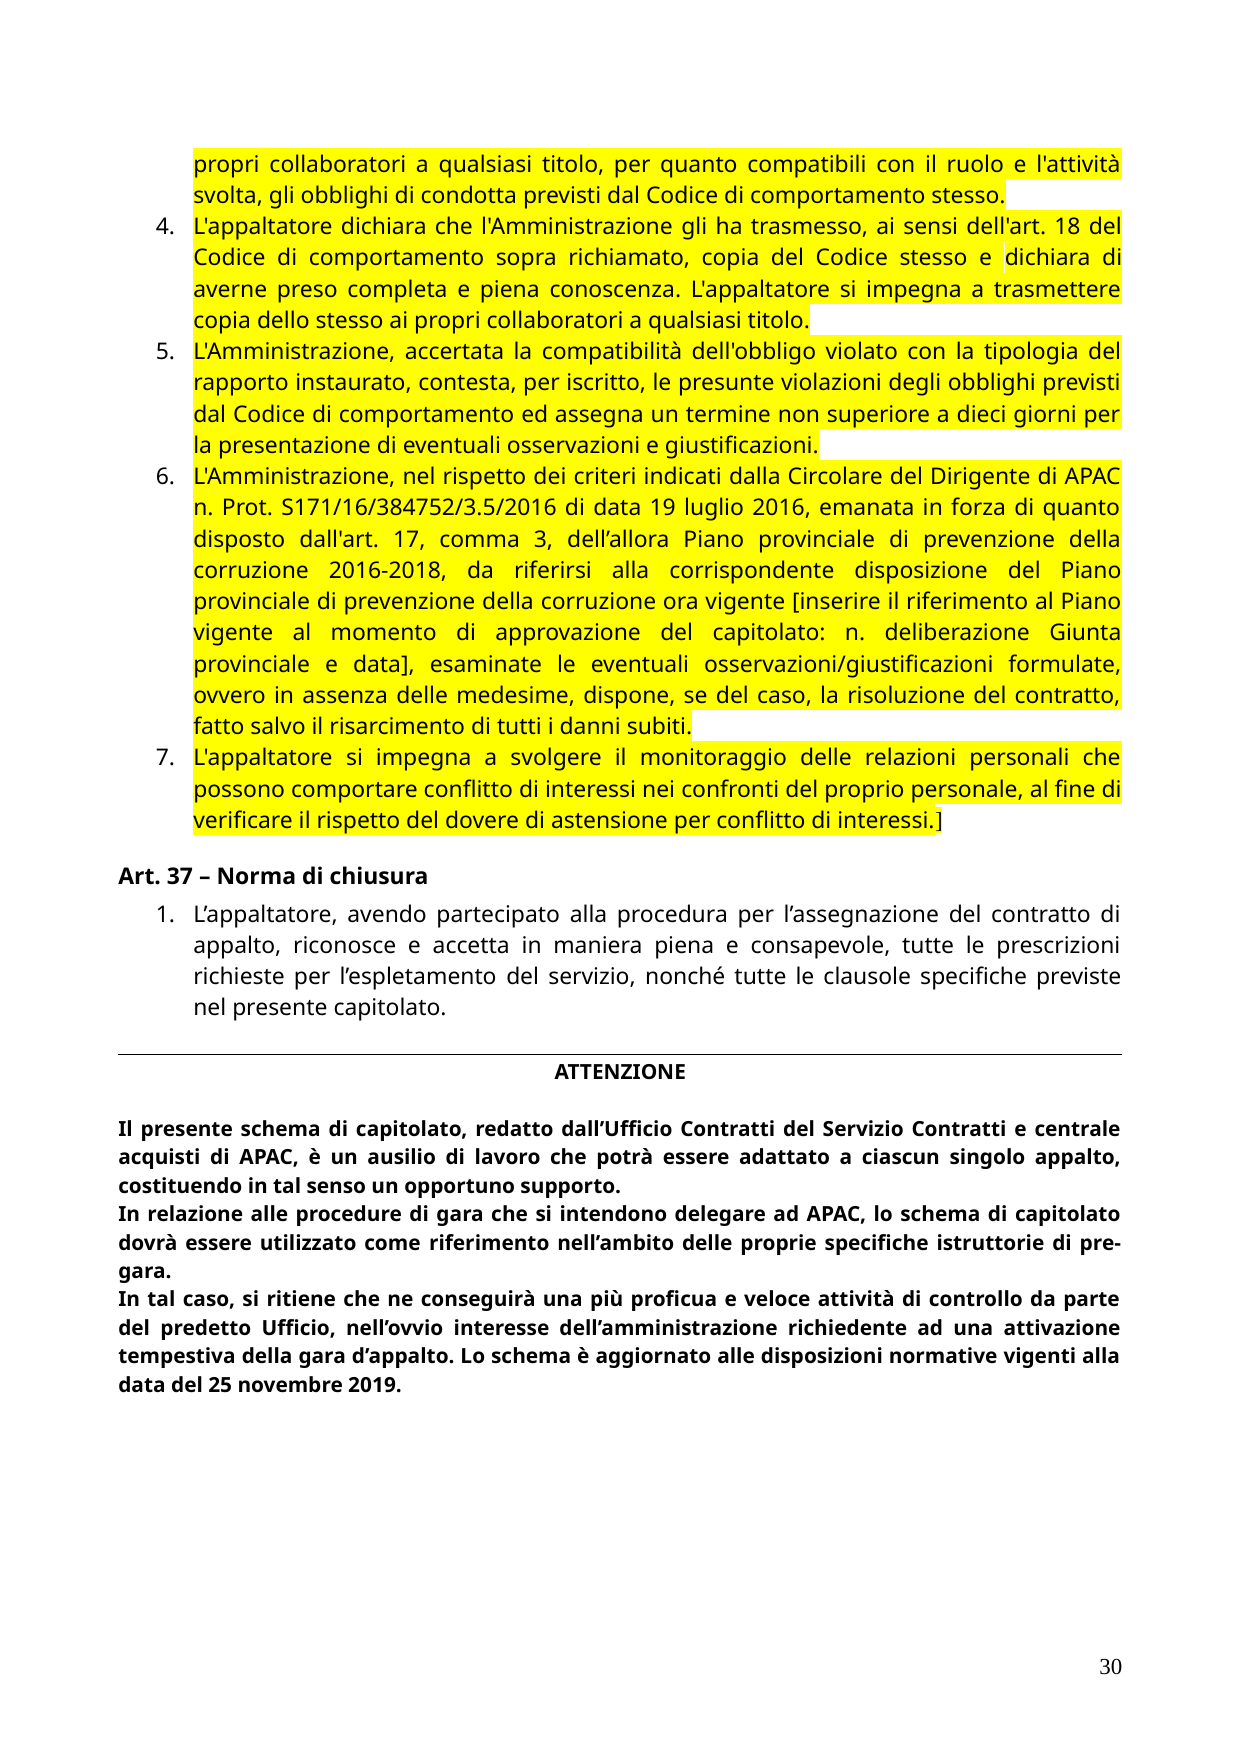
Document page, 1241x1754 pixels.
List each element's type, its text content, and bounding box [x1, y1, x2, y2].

subtitle Art. 37 – Norma di chiusura [118, 860, 1122, 891]
list L'Amministrazione, accertata la compatibilità dell'obbligo violato con la tipologia del rapporto instaurato, contesta, per iscritto, le presunte violazioni degli obblighi previsti dal Codice di comportamento ed assegna un termine non superiore a dieci giorni per la presentazione di eventuali osservazioni e giustificazioni. [156, 335, 1122, 460]
list L'Amministrazione, nel rispetto dei criteri indicati dalla Circolare del Dirigente di APAC n. Prot. S171/16/384752/3.5/2016 di data 19 luglio 2016, emanata in forza di quanto disposto dall'art. 17, comma 3, dell’allora Piano provinciale di prevenzione della corruzione 2016-2018, da riferirsi alla corrispondente disposizione del Piano provinciale di prevenzione della corruzione ora vigente [inserire il riferimento al Piano vigente al momento di approvazione del capitolato: n. deliberazione Giunta provinciale e data], esaminate le eventuali osservazioni/giustificazioni formulate, ovvero in assenza delle medesime, dispone, se del caso, la risoluzione del contratto, fatto salvo il risarcimento di tutti i danni subiti. [156, 460, 1122, 741]
list L'appaltatore si impegna a svolgere il monitoraggio delle relazioni personali che possono comportare conflitto di interessi nei confronti del proprio personale, al fine di verificare il rispetto del dovere di astensione per conflitto di interessi.] [156, 741, 1122, 835]
list L’appaltatore, avendo partecipato alla procedura per l’assegnazione del contratto di appalto, riconosce e accetta in maniera piena e consapevole, tutte le prescrizioni richieste per l’espletamento del servizio, nonché tutte le clausole specifiche previste nel presente capitolato. [156, 898, 1122, 1023]
text Il presente schema di capitolato, redatto dall’Ufficio Contratti del Servizio Contratti e centrale acquisti di APAC, è un ausilio di lavoro che potrà essere adattato a ciascun singolo appalto, costituendo in tal senso un opportuno supporto. [118, 1114, 1122, 1199]
text ATTENZIONE [118, 1055, 1122, 1085]
list L'appaltatore dichiara che l'Amministrazione gli ha trasmesso, ai sensi dell'art. 18 del Codice di comportamento sopra richiamato, copia del Codice stesso e dichiara di averne preso completa e piena conoscenza. L'appaltatore si impegna a trasmettere copia dello stesso ai propri collaboratori a qualsiasi titolo. [156, 210, 1122, 335]
text In tal caso, si ritiene che ne conseguirà una più proficua e veloce attività di controllo da parte del predetto Ufficio, nell’ovvio interesse dell’amministrazione richiedente ad una attivazione tempestiva della gara d’appalto. Lo schema è aggiornato alle disposizioni normative vigenti alla data del 25 novembre 2019. [118, 1284, 1122, 1398]
text In relazione alle procedure di gara che si intendono delegare ad APAC, lo schema di capitolato dovrà essere utilizzato come riferimento nell’ambito delle proprie specifiche istruttorie di pre-gara. [118, 1199, 1122, 1284]
list propri collaboratori a qualsiasi titolo, per quanto compatibili con il ruolo e l'attività svolta, gli obblighi di condotta previsti dal Codice di comportamento stesso. [156, 148, 1122, 210]
